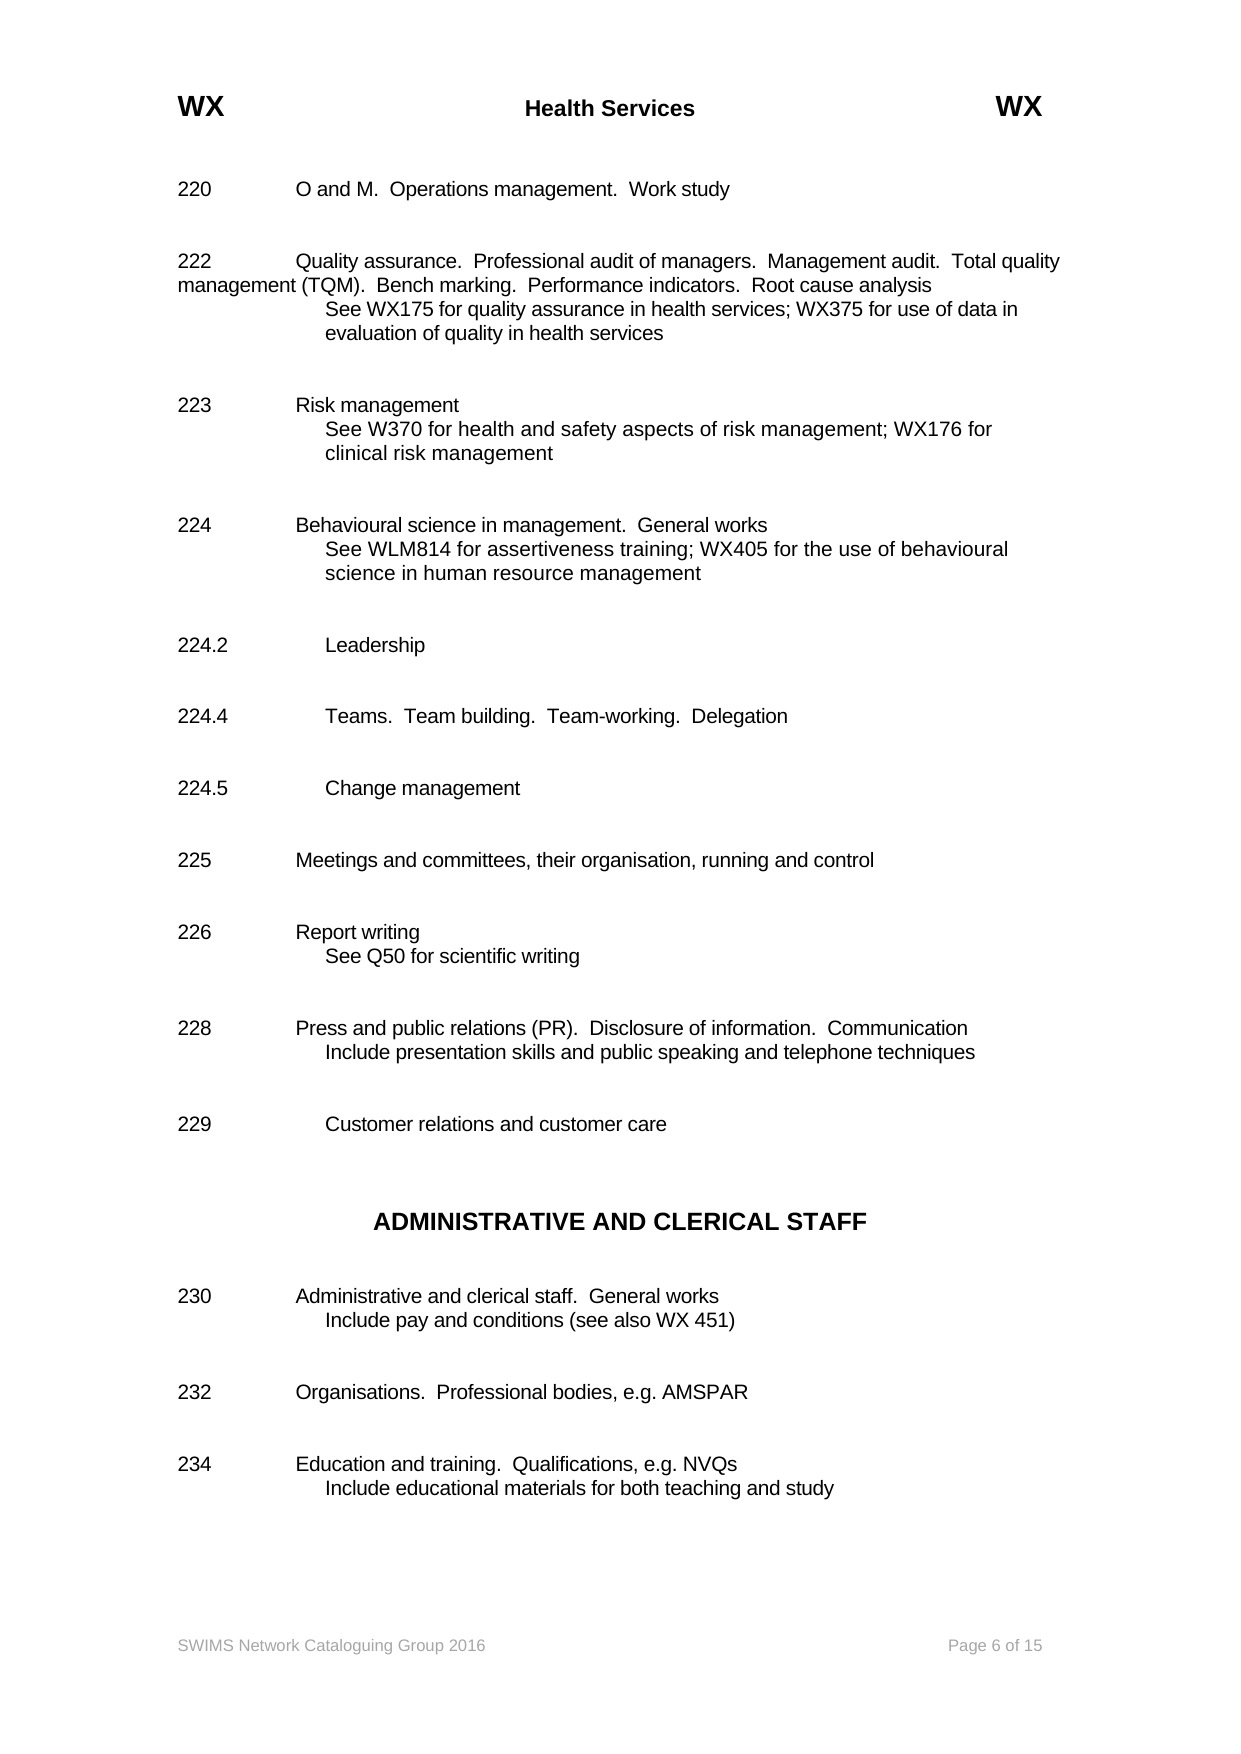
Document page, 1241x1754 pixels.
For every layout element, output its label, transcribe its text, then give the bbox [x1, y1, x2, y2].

text See W370 for health and safety aspects of risk management; WX176 for [177, 417, 1063, 441]
text See WLM814 for assertiveness training; WX405 for the use of behavioural [177, 537, 1063, 561]
text 234 Education and training. Qualifications, e.g. NVQs [177, 1452, 1063, 1476]
subtitle science in human resource management [177, 561, 1063, 584]
text See WX175 for quality assurance in health services; WX375 for use of data in [177, 297, 1063, 321]
text 232 Organisations. Professional bodies, e.g. AMSPAR [177, 1380, 1063, 1404]
text Include pay and conditions (see also WX 451) [177, 1308, 1063, 1332]
text See Q50 for scientific writing [177, 944, 1063, 968]
text evaluation of quality in health services [177, 321, 1063, 345]
text 224.4 Teams. Team building. Team-working. Delegation [177, 704, 1063, 728]
text 229 Customer relations and customer care [177, 1112, 1063, 1136]
text 230 Administrative and clerical staff. General works [177, 1284, 1063, 1308]
text 225 Meetings and committees, their organisation, running and control [177, 848, 1063, 872]
text 224 Behavioural science in management. General works [177, 513, 1063, 537]
text management (TQM). Bench marking. Performance indicators. Root cause analysis [177, 273, 1063, 297]
text ADMINISTRATIVE AND CLERICAL STAFF [177, 1207, 1063, 1236]
text 224.5 Change management [177, 776, 1063, 800]
text 222 Quality assurance. Professional audit of managers. Management audit. Total quality [177, 249, 1063, 273]
text 220 O and M. Operations management. Work study [177, 177, 1063, 201]
text Include presentation skills and public speaking and telephone techniques [177, 1040, 1063, 1064]
text 226 Report writing [177, 920, 1063, 944]
text 224.2 Leadership [177, 632, 1063, 656]
text 223 Risk management [177, 393, 1063, 417]
text Include educational materials for both teaching and study [177, 1476, 1063, 1500]
text 228 Press and public relations (PR). Disclosure of information. Communication [177, 1016, 1063, 1040]
text clinical risk management [177, 441, 1063, 465]
